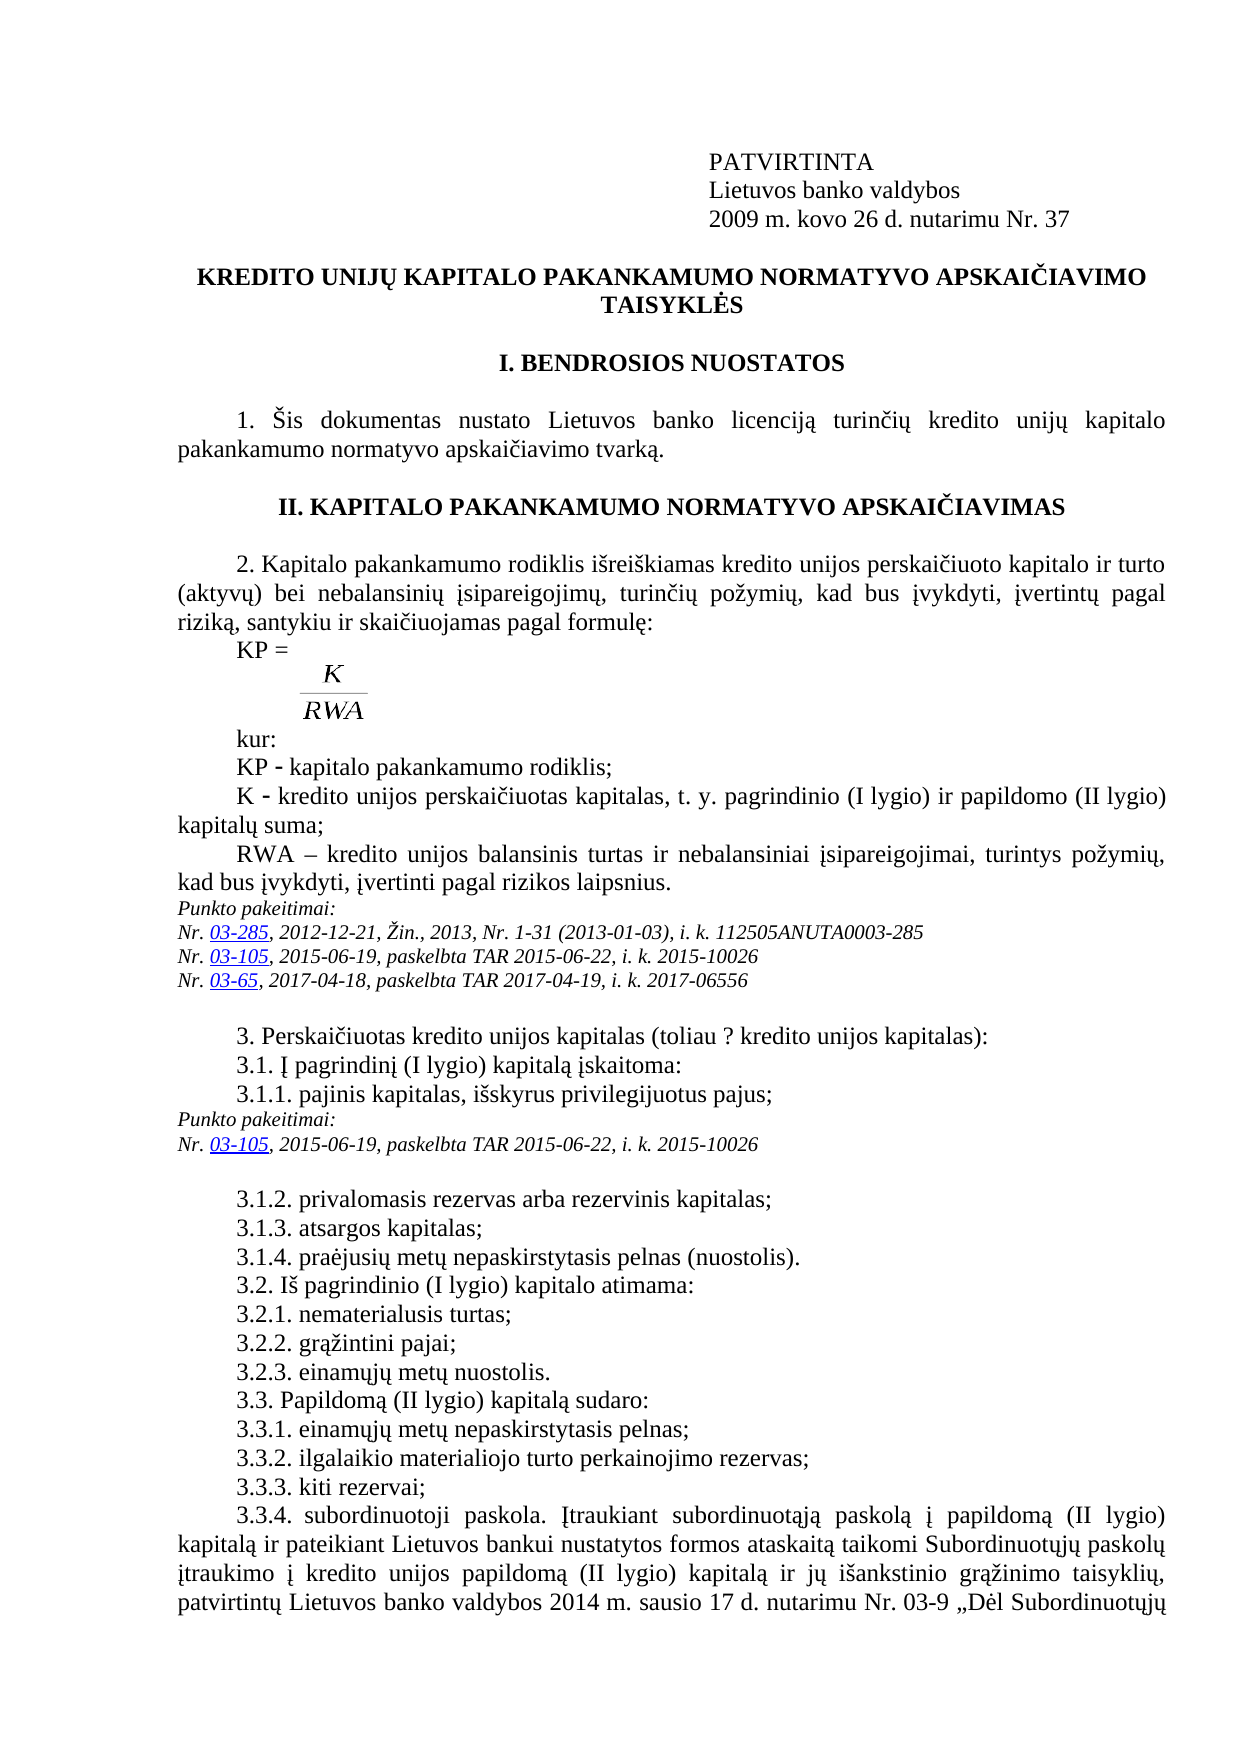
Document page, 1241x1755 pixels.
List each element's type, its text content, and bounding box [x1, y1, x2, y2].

text 3.1. Į pagrindinį (I lygio) kapitalą įskaitoma: [177, 1050, 1166, 1079]
text 3.3.4. subordinuotoji paskola. Įtraukiant subordinuotąją paskolą į papildomą (II lygio) kapitalą ir pateikiant Lietuvos bankui nustatytos formos ataskaitą taikomi Subordinuotųjų paskolų įtraukimo į kredito unijos papildomą (II lygio) kapitalą ir jų išankstinio grąžinimo taisyklių, patvirtintų Lietuvos banko valdybos 2014 m. sausio 17 d. nutarimu Nr. 03-9 „Dėl Subordinuotųjų [177, 1501, 1166, 1616]
text Nr. 03-105, 2015-06-19, paskelbta TAR 2015-06-22, i. k. 2015-10026 [177, 1131, 1166, 1156]
text Nr. 03-285, 2012-12-21, Žin., 2013, Nr. 1-31 (2013-01-03), i. k. 112505ANUTA0003-285 [177, 920, 1166, 944]
text 3.3.1. einamųjų metų nepaskirstytasis pelnas; [177, 1414, 1166, 1443]
text II. KAPITALO PAKANKAMUMO NORMATYVO APSKAIČIAVIMAS [177, 492, 1166, 521]
text Nr. 03-105, 2015-06-19, paskelbta TAR 2015-06-22, i. k. 2015-10026 [177, 944, 1166, 968]
text 3.1.4. praėjusių metų nepaskirstytasis pelnas (nuostolis). [177, 1242, 1166, 1271]
text 1. Šis dokumentas nustato Lietuvos banko licenciją turinčių kredito unijų kapitalo pakankamumo normatyvo apskaičiavimo tvarką. [177, 406, 1166, 463]
text 3.1.1. pajinis kapitalas, išskyrus privilegijuotus pajus; [177, 1079, 1166, 1107]
text kur: [177, 724, 1166, 752]
text 3. Perskaičiuotas kredito unijos kapitalas (toliau ? kredito unijos kapitalas): [177, 1021, 1166, 1050]
text RWA – kredito unijos balansinis turtas ir nebalansiniai įsipareigojimai, turintys požymių, kad bus įvykdyti, įvertinti pagal rizikos laipsnius. [177, 839, 1166, 896]
text KREDITO UNIJŲ KAPITALO PAKANKAMUMO NORMATYVO APSKAIČIAVIMO TAISYKLĖS [177, 262, 1166, 319]
text 3.3.2. ilgalaikio materialiojo turto perkainojimo rezervas; [177, 1443, 1166, 1472]
text 3.1.2. privalomasis rezervas arba rezervinis kapitalas; [177, 1184, 1166, 1213]
text 3.2.3. einamųjų metų nuostolis. [177, 1357, 1166, 1386]
text Nr. 03-65, 2017-04-18, paskelbta TAR 2017-04-19, i. k. 2017-06556 [177, 968, 1166, 992]
text 2009 m. kovo 26 d. nutarimu Nr. 37 [177, 204, 1166, 233]
text I. BENDROSIOS NUOSTATOS [177, 348, 1166, 377]
text Lietuvos banko valdybos [177, 176, 1166, 204]
text Punkto pakeitimai: [177, 1107, 1166, 1131]
text 3.1.3. atsargos kapitalas; [177, 1213, 1166, 1242]
text 3.3.3. kiti rezervai; [177, 1472, 1166, 1501]
text KP  kapitalo pakankamumo rodiklis; [177, 752, 1166, 781]
text KP = [177, 636, 1166, 724]
text Punkto pakeitimai: [177, 896, 1166, 920]
text 3.2.1. nematerialusis turtas; [177, 1299, 1166, 1328]
text 3.3. Papildomą (II lygio) kapitalą sudaro: [177, 1386, 1166, 1414]
text K  kredito unijos perskaičiuotas kapitalas, t. y. pagrindinio (I lygio) ir papildomo (II lygio) kapitalų suma; [177, 781, 1166, 839]
text 3.2.2. grąžintini pajai; [177, 1328, 1166, 1357]
text 2. Kapitalo pakankamumo rodiklis išreiškiamas kredito unijos perskaičiuoto kapitalo ir turto (aktyvų) bei nebalansinių įsipareigojimų, turinčių požymių, kad bus įvykdyti, įvertintų pagal riziką, santykiu ir skaičiuojamas pagal formulę: [177, 549, 1166, 636]
text 3.2. Iš pagrindinio (I lygio) kapitalo atimama: [177, 1271, 1166, 1299]
text PATVIRTINTA [177, 147, 1166, 176]
